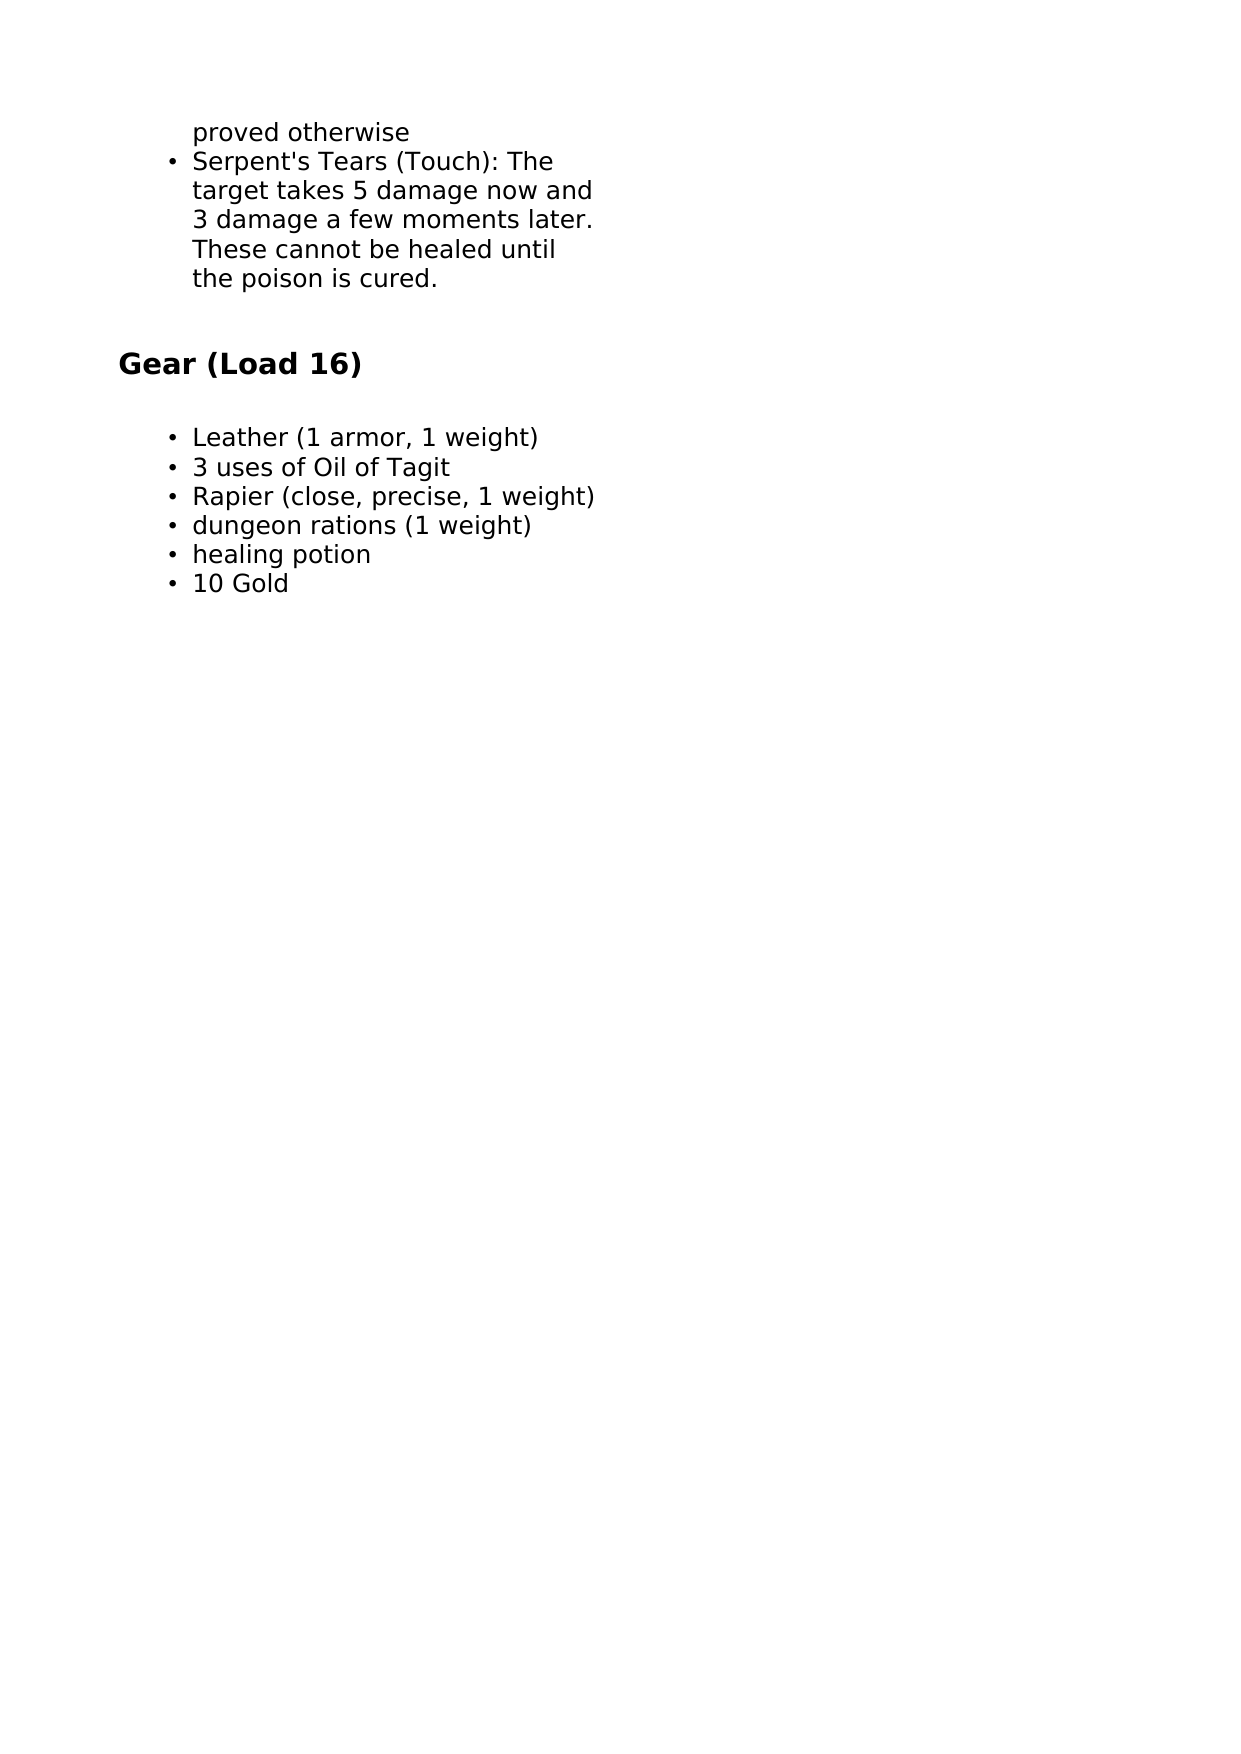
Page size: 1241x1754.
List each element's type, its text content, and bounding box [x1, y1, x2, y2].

table_header [620, 118, 1122, 628]
table_header proved otherwise Serpent's Tears (Touch): The target takes 5 damage now and 3 damage a few moments later. These cannot be healed until the poison is cured. Gear (Load 16) Leather (1 armor, 1 weight) 3 uses of Oil of Tagit Rapier (close, precise, 1 weight) dungeon rations (1 weight) healing potion 10 Gold [118, 118, 620, 628]
